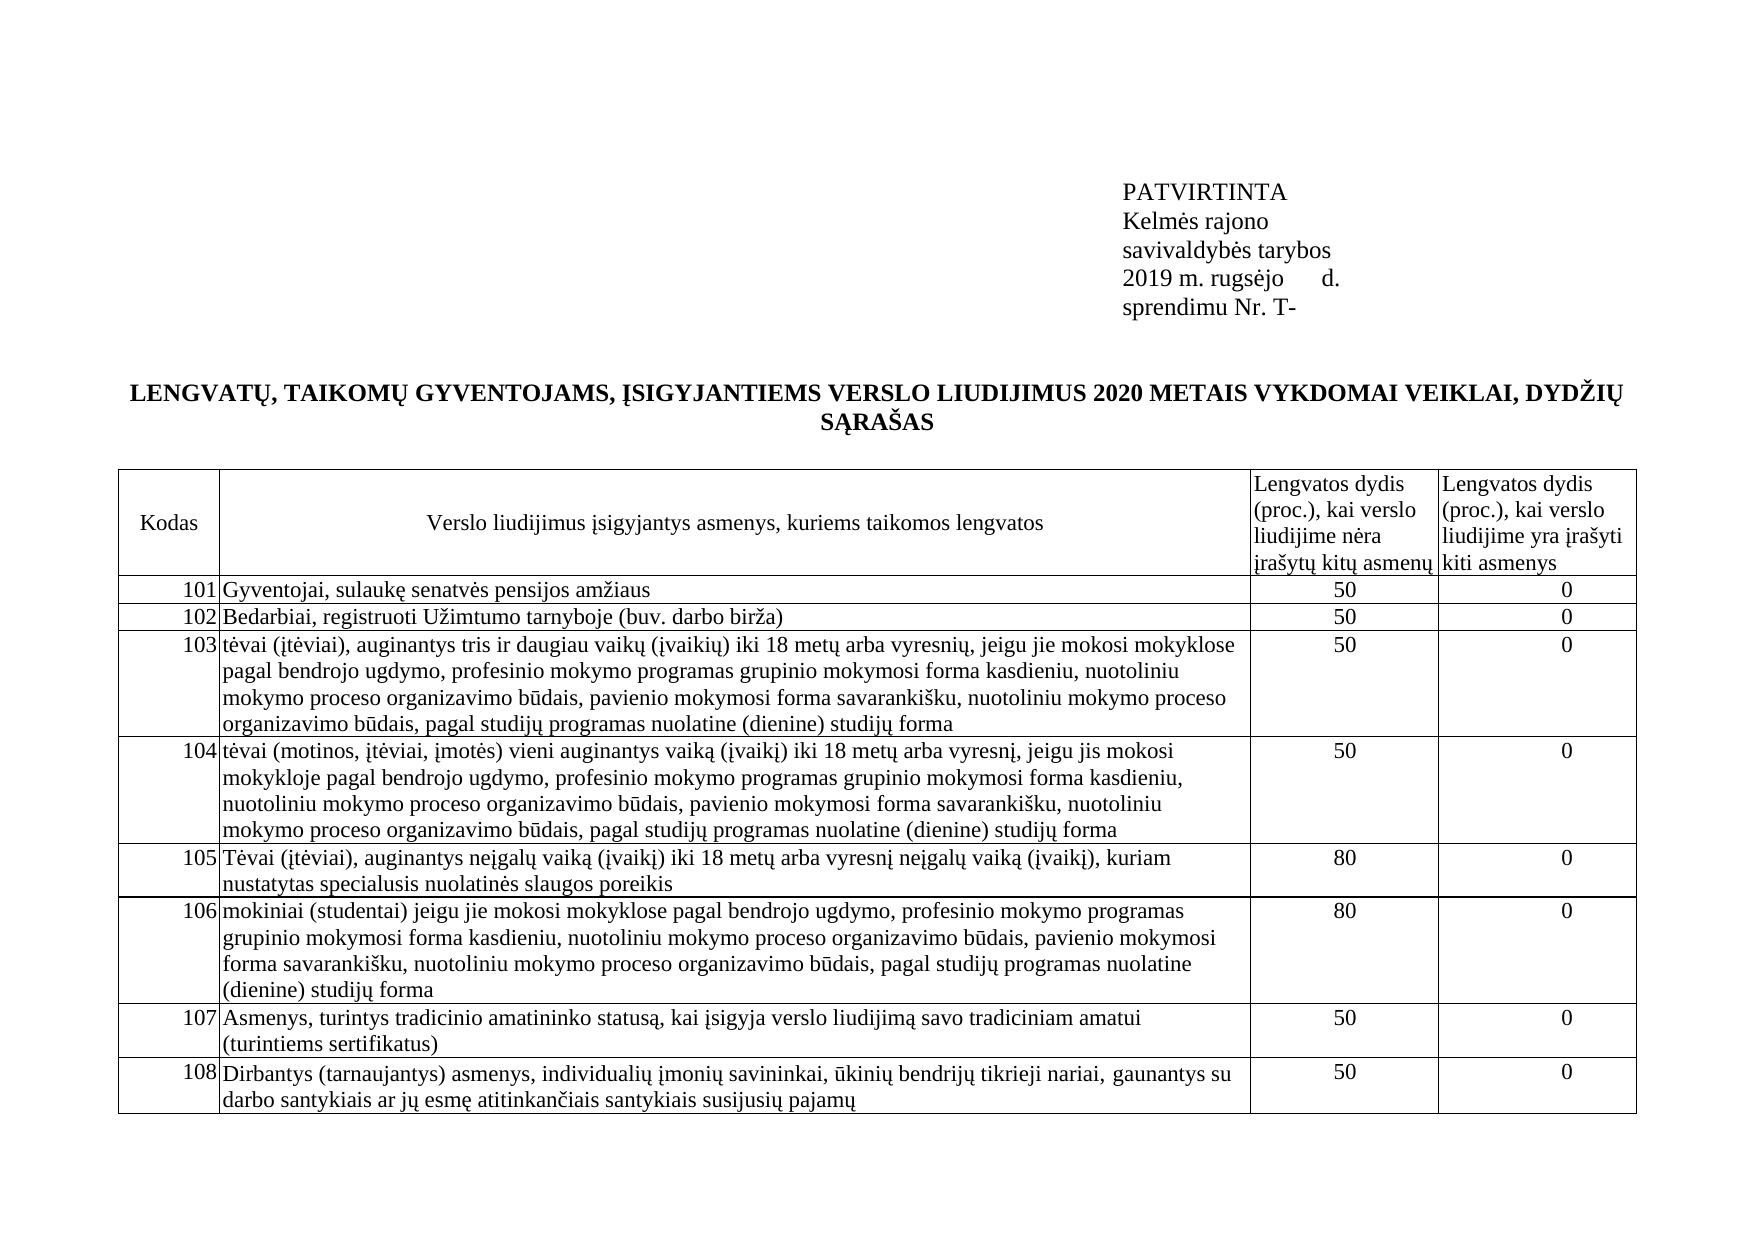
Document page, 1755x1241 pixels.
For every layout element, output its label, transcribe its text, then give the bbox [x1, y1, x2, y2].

text sprendimu Nr. T- [1122, 292, 1636, 321]
table_cell 80 [1251, 898, 1438, 1003]
table_cell 0 [1439, 1058, 1636, 1113]
table_cell tėvai (motinos, įtėviai, įmotės) vieni auginantys vaiką (įvaikį) iki 18 metų arba vyresnį, jeigu jis mokosi mokykloje pagal bendrojo ugdymo, profesinio mokymo programas grupinio mokymosi forma kasdieniu, nuotoliniu mokymo proceso organizavimo būdais, pavienio mokymosi forma savarankišku, nuotoliniu mokymo proceso organizavimo būdais, pagal studijų programas nuolatine (dienine) studijų forma [220, 737, 1250, 843]
table_cell 106 [119, 898, 219, 1003]
table_header Verslo liudijimus įsigyjantys asmenys, kuriems taikomos lengvatos [220, 470, 1250, 575]
table_header Lengvatos dydis (proc.), kai verslo liudijime nėra įrašytų kitų asmenų [1251, 470, 1438, 575]
table_cell 105 [119, 844, 219, 896]
table_cell 101 [119, 576, 219, 602]
text 2019 m. rugsėjo d. [1122, 263, 1636, 292]
table_cell 108 [119, 1058, 219, 1113]
table_cell 0 [1439, 631, 1636, 736]
table_cell 103 [119, 631, 219, 736]
table_cell Bedarbiai, registruoti Užimtumo tarnyboje (buv. darbo birža) [220, 604, 1250, 630]
table_header Kodas [119, 470, 219, 575]
table_cell 0 [1439, 1004, 1636, 1057]
text LENGVATŲ, TAIKOMŲ GYVENTOJAMS, ĮSIGYJANTIEMS VERSLO LIUDIJIMUS 2020 METAIS VYKDOMAI VEIKLAI, DYDŽIŲ SĄRAŠAS [118, 378, 1636, 436]
text savivaldybės tarybos [1122, 235, 1636, 263]
table_header Lengvatos dydis (proc.), kai verslo liudijime yra įrašyti kiti asmenys [1439, 470, 1636, 575]
table_cell Tėvai (įtėviai), auginantys neįgalų vaiką (įvaikį) iki 18 metų arba vyresnį neįgalų vaiką (įvaikį), kuriam nustatytas specialusis nuolatinės slaugos poreikis [220, 844, 1250, 896]
table_cell 80 [1251, 844, 1438, 896]
table_cell 107 [119, 1004, 219, 1057]
table_cell 0 [1439, 576, 1636, 602]
text Kelmės rajono [1122, 206, 1636, 235]
table_cell 0 [1439, 898, 1636, 1003]
table_cell 50 [1251, 737, 1438, 843]
table_cell 50 [1251, 631, 1438, 736]
table_cell 0 [1439, 844, 1636, 896]
table_cell Gyventojai, sulaukę senatvės pensijos amžiaus [220, 576, 1250, 602]
text PATVIRTINTA [1122, 177, 1636, 206]
table_cell 102 [119, 604, 219, 630]
table_cell mokiniai (studentai) jeigu jie mokosi mokyklose pagal bendrojo ugdymo, profesinio mokymo programas grupinio mokymosi forma kasdieniu, nuotoliniu mokymo proceso organizavimo būdais, pavienio mokymosi forma savarankišku, nuotoliniu mokymo proceso organizavimo būdais, pagal studijų programas nuolatine (dienine) studijų forma [220, 898, 1250, 1003]
table_cell 0 [1439, 737, 1636, 843]
table_cell 50 [1251, 576, 1438, 602]
table_cell Asmenys, turintys tradicinio amatininko statusą, kai įsigyja verslo liudijimą savo tradiciniam amatui (turintiems sertifikatus) [220, 1004, 1250, 1057]
table_cell tėvai (įtėviai), auginantys tris ir daugiau vaikų (įvaikių) iki 18 metų arba vyresnių, jeigu jie mokosi mokyklose pagal bendrojo ugdymo, profesinio mokymo programas grupinio mokymosi forma kasdieniu, nuotoliniu mokymo proceso organizavimo būdais, pavienio mokymosi forma savarankišku, nuotoliniu mokymo proceso organizavimo būdais, pagal studijų programas nuolatine (dienine) studijų forma [220, 631, 1250, 736]
table_cell 104 [119, 737, 219, 843]
table_cell 50 [1251, 1004, 1438, 1057]
table_cell 0 [1439, 604, 1636, 630]
table_cell 50 [1251, 604, 1438, 630]
table_cell 50 [1251, 1058, 1438, 1113]
table_cell Dirbantys (tarnaujantys) asmenys, individualių įmonių savininkai, ūkinių bendrijų tikrieji nariai, gaunantys su darbo santykiais ar jų esmę atitinkančiais santykiais susijusių pajamų [220, 1058, 1250, 1113]
